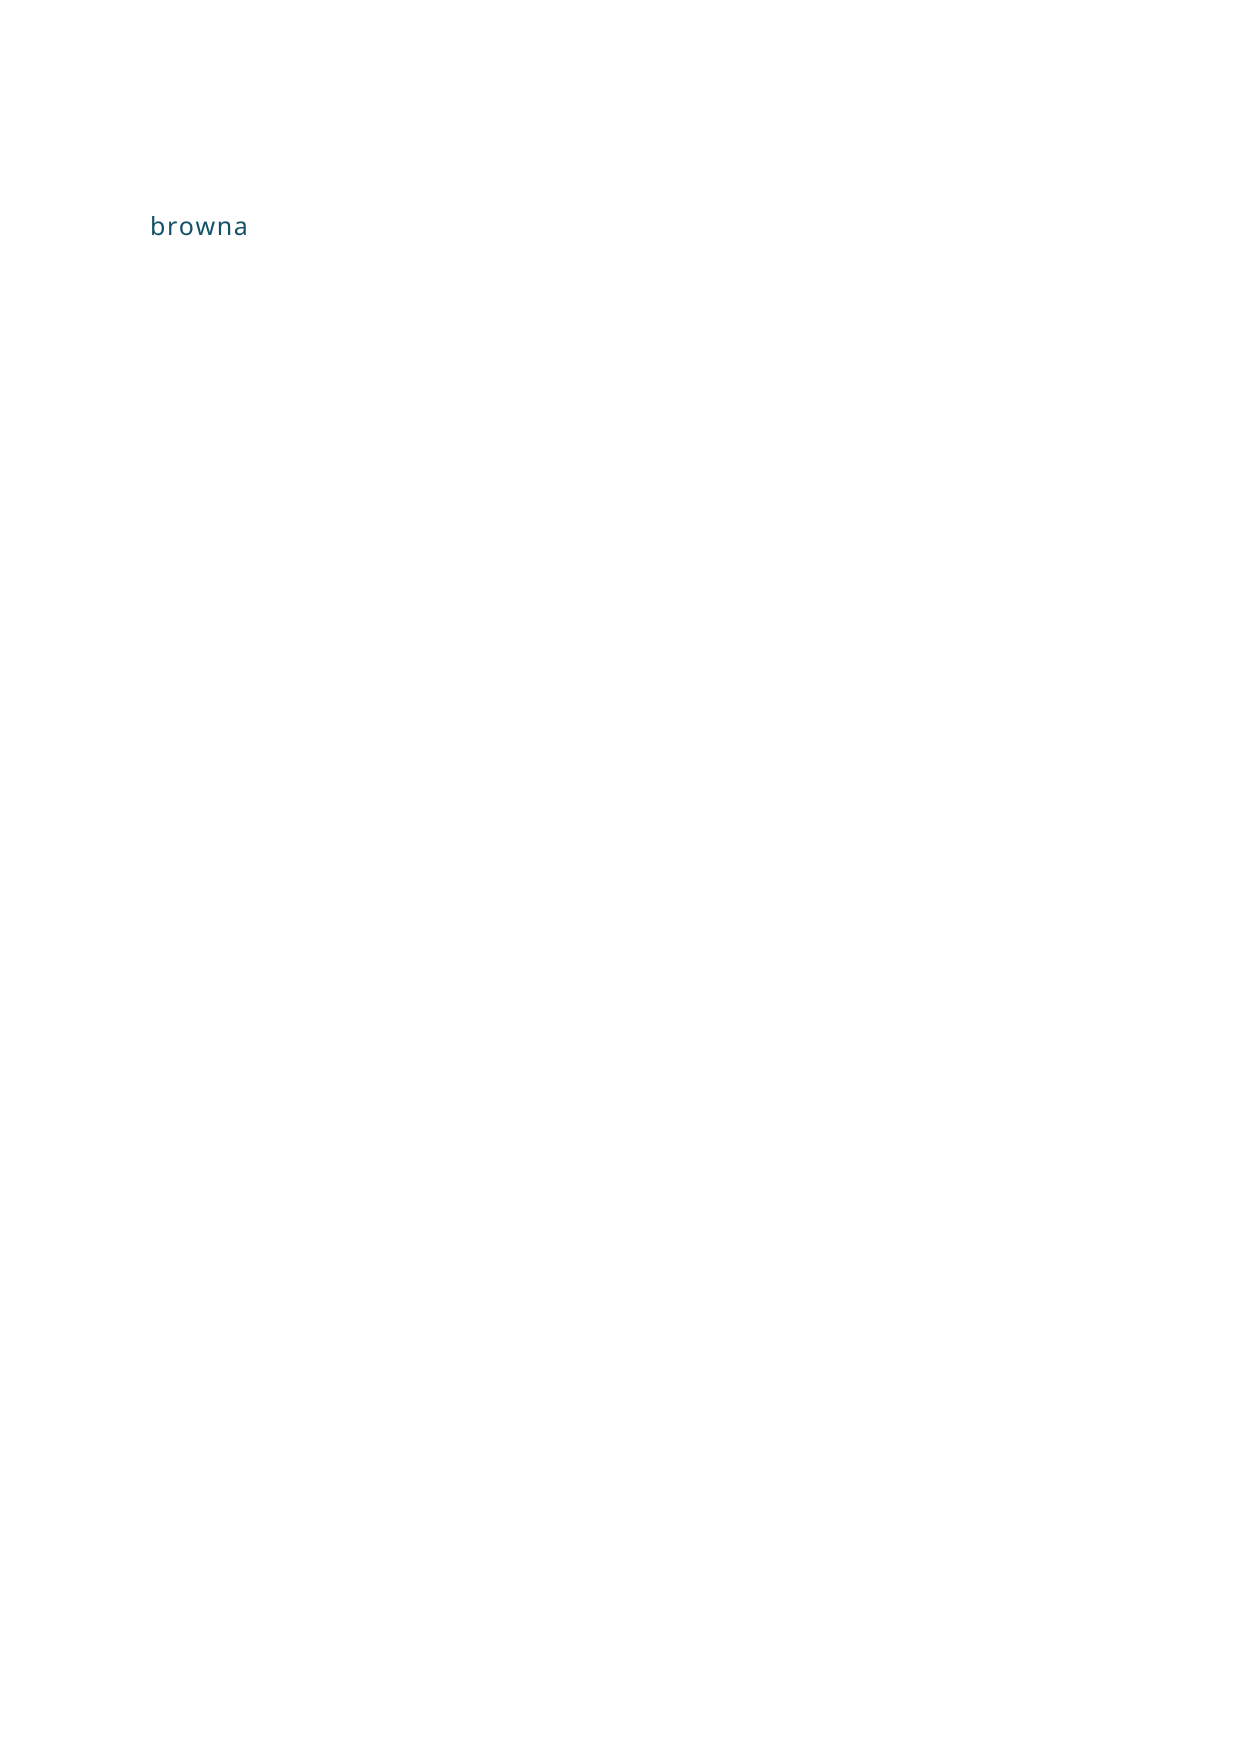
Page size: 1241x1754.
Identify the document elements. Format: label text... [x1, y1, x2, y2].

subtitle browna [150, 208, 1090, 1604]
